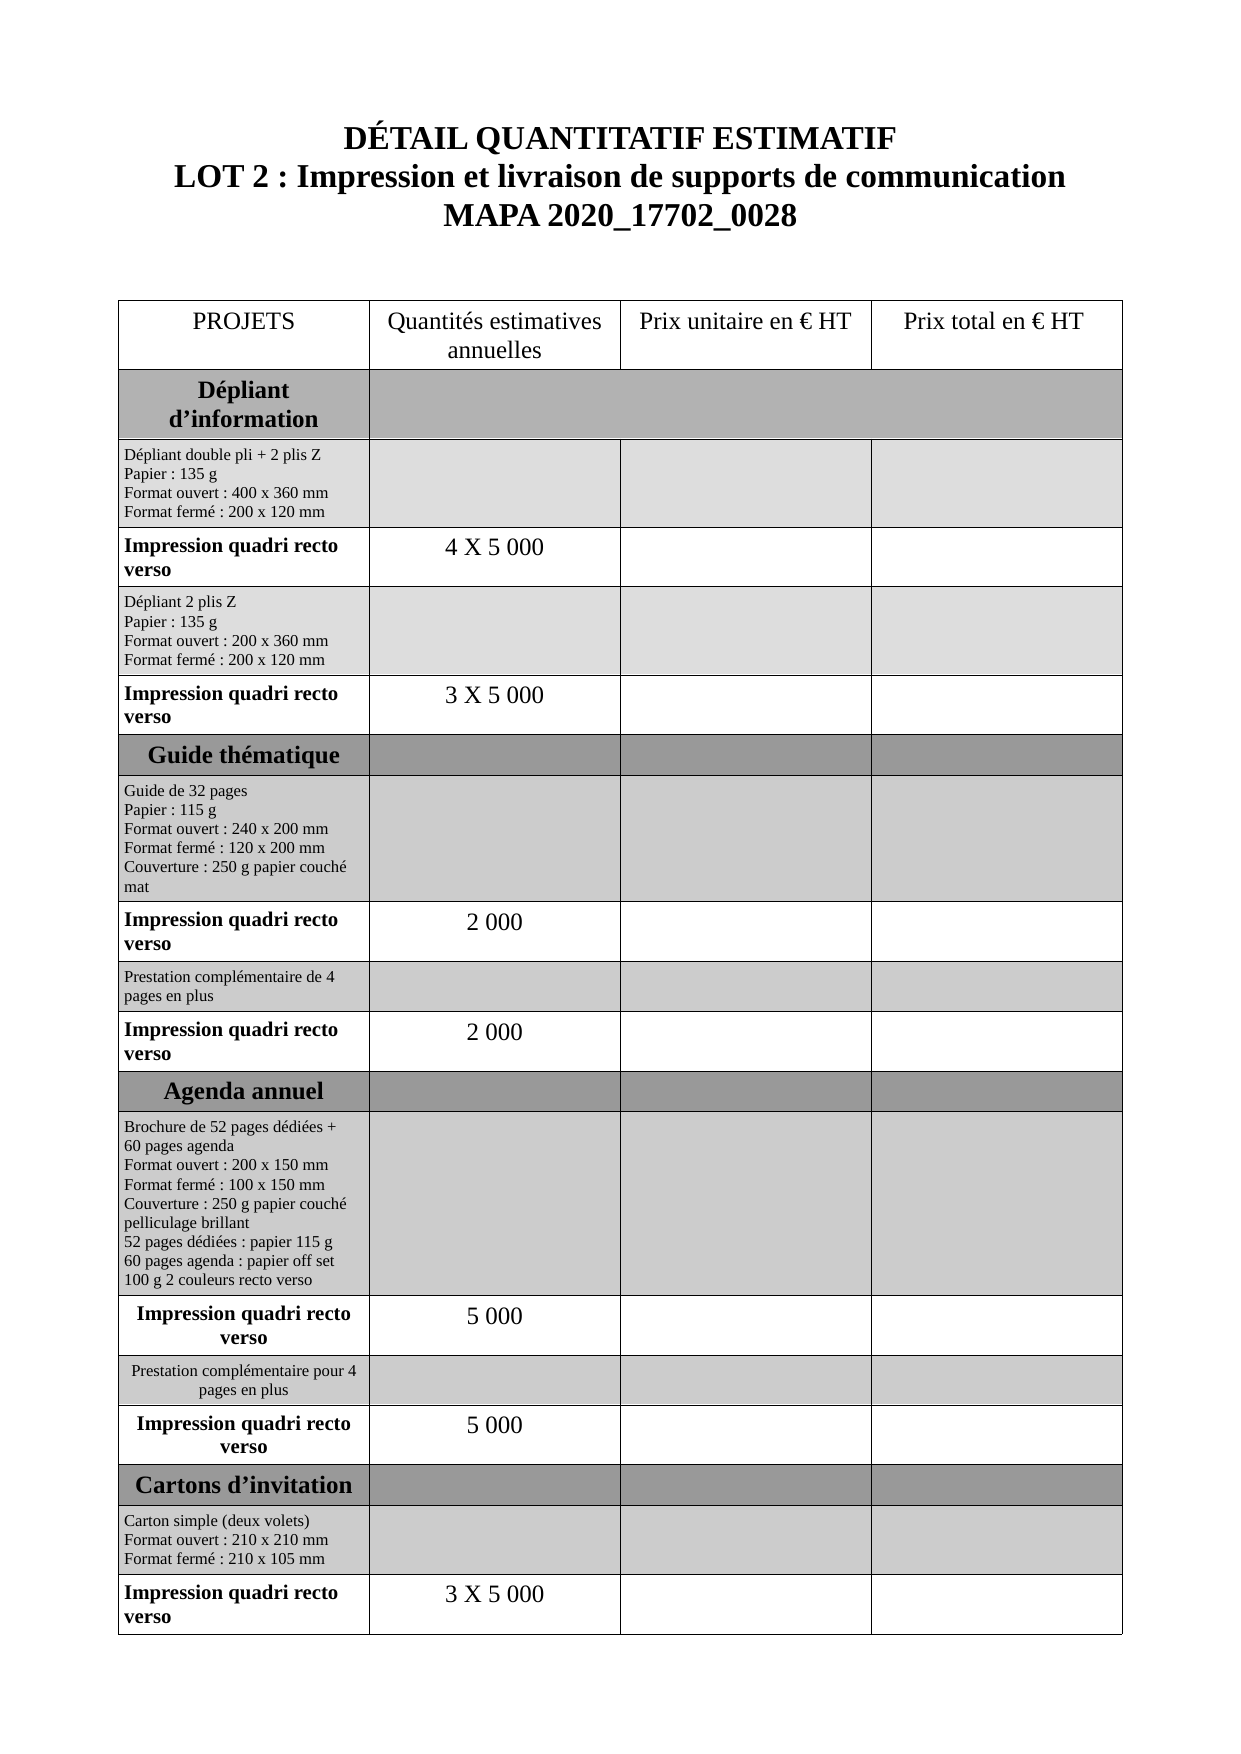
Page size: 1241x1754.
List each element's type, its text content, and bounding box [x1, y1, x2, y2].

table_header [370, 1465, 620, 1505]
table_cell 3 X 5 000 [370, 676, 620, 734]
table_header Dépliant d’information [119, 370, 369, 438]
table_cell [621, 1012, 871, 1071]
table_header Guide thématique [119, 735, 369, 775]
table_cell [621, 587, 871, 674]
table_cell Brochure de 52 pages dédiées + 60 pages agenda Format ouvert : 200 x 150 mm Format fermé : 100 x 150 mm Couverture : 250 g papier couché pelliculage brillant 52 pages dédiées : papier 115 g 60 pages agenda : papier off set 100 g 2 couleurs recto verso [119, 1112, 369, 1295]
table_cell [872, 1406, 1122, 1464]
table_cell [370, 1112, 620, 1295]
table_header [872, 1465, 1122, 1505]
table_cell [621, 1356, 871, 1404]
table_cell [621, 962, 871, 1011]
table_cell [621, 1406, 871, 1464]
table_cell [621, 528, 871, 586]
table_header [872, 1072, 1122, 1111]
table_cell 2 000 [370, 1012, 620, 1071]
table_cell [621, 676, 871, 734]
table_cell [621, 902, 871, 961]
table_cell Impression quadri recto verso [119, 1406, 369, 1464]
table_cell Impression quadri recto verso [119, 676, 369, 734]
table_cell Impression quadri recto verso [119, 902, 369, 961]
table_cell Prestation complémentaire de 4 pages en plus [119, 962, 369, 1011]
table_cell [872, 962, 1122, 1011]
table_cell [370, 587, 620, 674]
table_cell [370, 440, 620, 527]
table_cell 2 000 [370, 902, 620, 961]
table_cell Carton simple (deux volets) Format ouvert : 210 x 210 mm Format fermé : 210 x 105 mm [119, 1506, 369, 1574]
table_cell [872, 528, 1122, 586]
table_cell Guide de 32 pages Papier : 115 g Format ouvert : 240 x 200 mm Format fermé : 120 x 200 mm Couverture : 250 g papier couché mat [119, 776, 369, 901]
table_cell [872, 1112, 1122, 1295]
text MAPA 2020_17702_0028 [118, 195, 1122, 233]
table_cell [621, 440, 871, 527]
text DÉTAIL QUANTITATIF ESTIMATIF [118, 118, 1122, 156]
table_cell [872, 1012, 1122, 1071]
table_header Quantités estimatives annuelles [370, 301, 620, 369]
table_cell Dépliant double pli + 2 plis Z Papier : 135 g Format ouvert : 400 x 360 mm Format fermé : 200 x 120 mm [119, 440, 369, 527]
table_cell [872, 902, 1122, 961]
table_cell 4 X 5 000 [370, 528, 620, 586]
table_cell [370, 1356, 620, 1404]
table_cell [872, 776, 1122, 901]
table_cell [621, 1112, 871, 1295]
table_cell Impression quadri recto verso [119, 528, 369, 586]
table_header Cartons d’invitation [119, 1465, 369, 1505]
table_header Prix unitaire en € HT [621, 301, 871, 369]
text LOT 2 : Impression et livraison de supports de communication [118, 156, 1122, 195]
table_cell 5 000 [370, 1406, 620, 1464]
table_header Agenda annuel [119, 1072, 369, 1111]
table_cell [370, 962, 620, 1011]
table_header [370, 735, 620, 775]
table_cell [872, 676, 1122, 734]
table_cell [872, 1356, 1122, 1404]
table_cell [872, 1506, 1122, 1574]
table_cell [621, 1575, 871, 1633]
table_header [621, 1072, 871, 1111]
table_cell Impression quadri recto verso [119, 1296, 369, 1355]
table_cell Impression quadri recto verso [119, 1575, 369, 1633]
table_header Prix total en € HT [872, 301, 1122, 369]
table_cell 5 000 [370, 1296, 620, 1355]
table_cell [621, 1506, 871, 1574]
table_cell [621, 1296, 871, 1355]
table_cell [370, 1506, 620, 1574]
table_header [370, 370, 1122, 438]
table_header [621, 1465, 871, 1505]
table_header [872, 735, 1122, 775]
table_header [370, 1072, 620, 1111]
table_header [621, 735, 871, 775]
table_cell Dépliant 2 plis Z Papier : 135 g Format ouvert : 200 x 360 mm Format fermé : 200 x 120 mm [119, 587, 369, 674]
table_cell [370, 776, 620, 901]
table_cell [872, 440, 1122, 527]
table_cell [872, 587, 1122, 674]
table_cell Prestation complémentaire pour 4 pages en plus [119, 1356, 369, 1404]
table_cell [872, 1575, 1122, 1633]
table_cell 3 X 5 000 [370, 1575, 620, 1633]
table_cell [621, 776, 871, 901]
table_cell Impression quadri recto verso [119, 1012, 369, 1071]
table_header PROJETS [119, 301, 369, 369]
table_cell [872, 1296, 1122, 1355]
